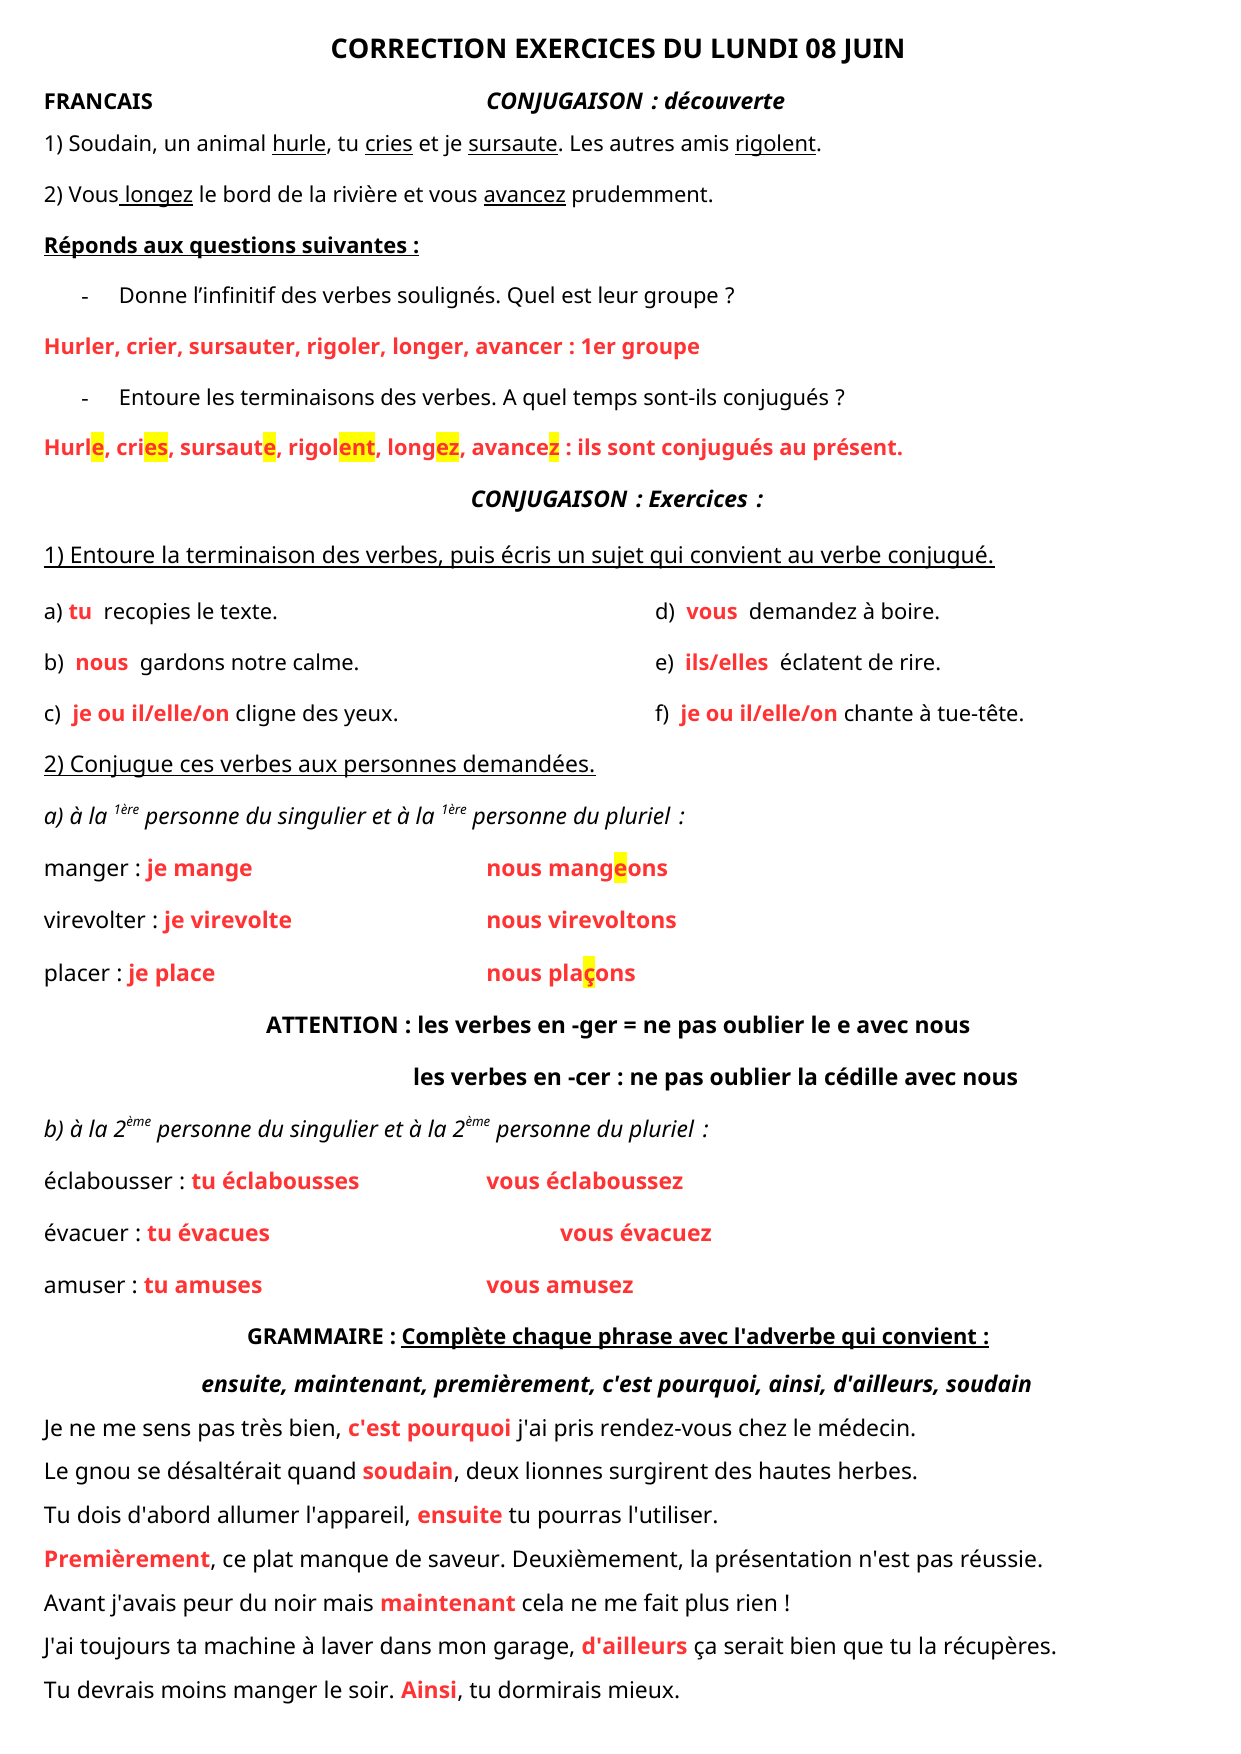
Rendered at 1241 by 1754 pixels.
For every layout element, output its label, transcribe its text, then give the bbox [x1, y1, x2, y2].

list Entoure les terminaisons des verbes. A quel temps sont-ils conjugués ? [81, 381, 1192, 411]
text évacuer : tu évacues vous évacuez [44, 1217, 1192, 1248]
text Tu devrais moins manger le soir. Ainsi, tu dormirais mieux. [44, 1674, 1192, 1705]
text b) nous gardons notre calme. [44, 647, 581, 677]
text les verbes en -cer : ne pas oublier la cédille avec nous [44, 1061, 1192, 1092]
text Je ne me sens pas très bien, c'est pourquoi j'ai pris rendez-vous chez le médecin. [44, 1411, 1192, 1443]
text f) je ou il/elle/on chante à tue-tête. [655, 697, 1192, 727]
text placer : je place nous plaçons [44, 956, 1192, 988]
text virevolter : je virevolte nous virevoltons [44, 904, 1192, 936]
text GRAMMAIRE : Complète chaque phrase avec l'adverbe qui convient : [44, 1321, 1192, 1351]
text Tu dois d'abord allumer l'appareil, ensuite tu pourras l'utiliser. [44, 1499, 1192, 1530]
text Hurler, crier, sursauter, rigoler, longer, avancer : 1er groupe [44, 331, 1192, 361]
text J'ai toujours ta machine à laver dans mon garage, d'ailleurs ça serait bien que tu la récupères. [44, 1630, 1192, 1661]
text CONJUGAISON : Exercices : [44, 483, 1192, 514]
text ATTENTION : les verbes en -ger = ne pas oublier le e avec nous [44, 1008, 1192, 1040]
text éclabousser : tu éclabousses vous éclaboussez [44, 1165, 1192, 1196]
text a) tu recopies le texte. [44, 596, 581, 626]
text d) vous demandez à boire. [655, 596, 1192, 626]
text ensuite, maintenant, premièrement, c'est pourquoi, ainsi, d'ailleurs, soudain [44, 1368, 1192, 1399]
list Donne l’infinitif des verbes soulignés. Quel est leur groupe ? [81, 280, 1192, 310]
text manger : je mange nous mangeons [44, 852, 1192, 883]
text amuser : tu amuses vous amusez [44, 1269, 1192, 1300]
text Réponds aux questions suivantes : [44, 229, 1192, 259]
text b) à la 2ème personne du singulier et à la 2ème personne du pluriel : [44, 1113, 1192, 1144]
text 1) Entoure la terminaison des verbes, puis écris un sujet qui convient au verbe conjugué. [44, 539, 1192, 571]
text CORRECTION EXERCICES DU LUNDI 08 JUIN [44, 30, 1192, 67]
text 1) Soudain, un animal hurle, tu cries et je sursaute. Les autres amis rigolent. [44, 128, 1192, 158]
text 2) Conjugue ces verbes aux personnes demandées. [44, 748, 1192, 779]
text a) à la 1ère personne du singulier et à la 1ère personne du pluriel : [44, 800, 1192, 831]
text 2) Vous longez le bord de la rivière et vous avancez prudemment. [44, 179, 1192, 209]
text Le gnou se désaltérait quand soudain, deux lionnes surgirent des hautes herbes. [44, 1455, 1192, 1486]
text Premièrement, ce plat manque de saveur. Deuxièmement, la présentation n'est pas réussie. [44, 1543, 1192, 1574]
text Avant j'avais peur du noir mais maintenant cela ne me fait plus rien ! [44, 1586, 1192, 1618]
text e) ils/elles éclatent de rire. [655, 647, 1192, 677]
text FRANCAIS CONJUGAISON : découverte [44, 84, 1192, 116]
text c) je ou il/elle/on cligne des yeux. [44, 697, 581, 727]
text Hurle, cries, sursaute, rigolent, longez, avancez : ils sont conjugués au présent. [44, 432, 1192, 462]
